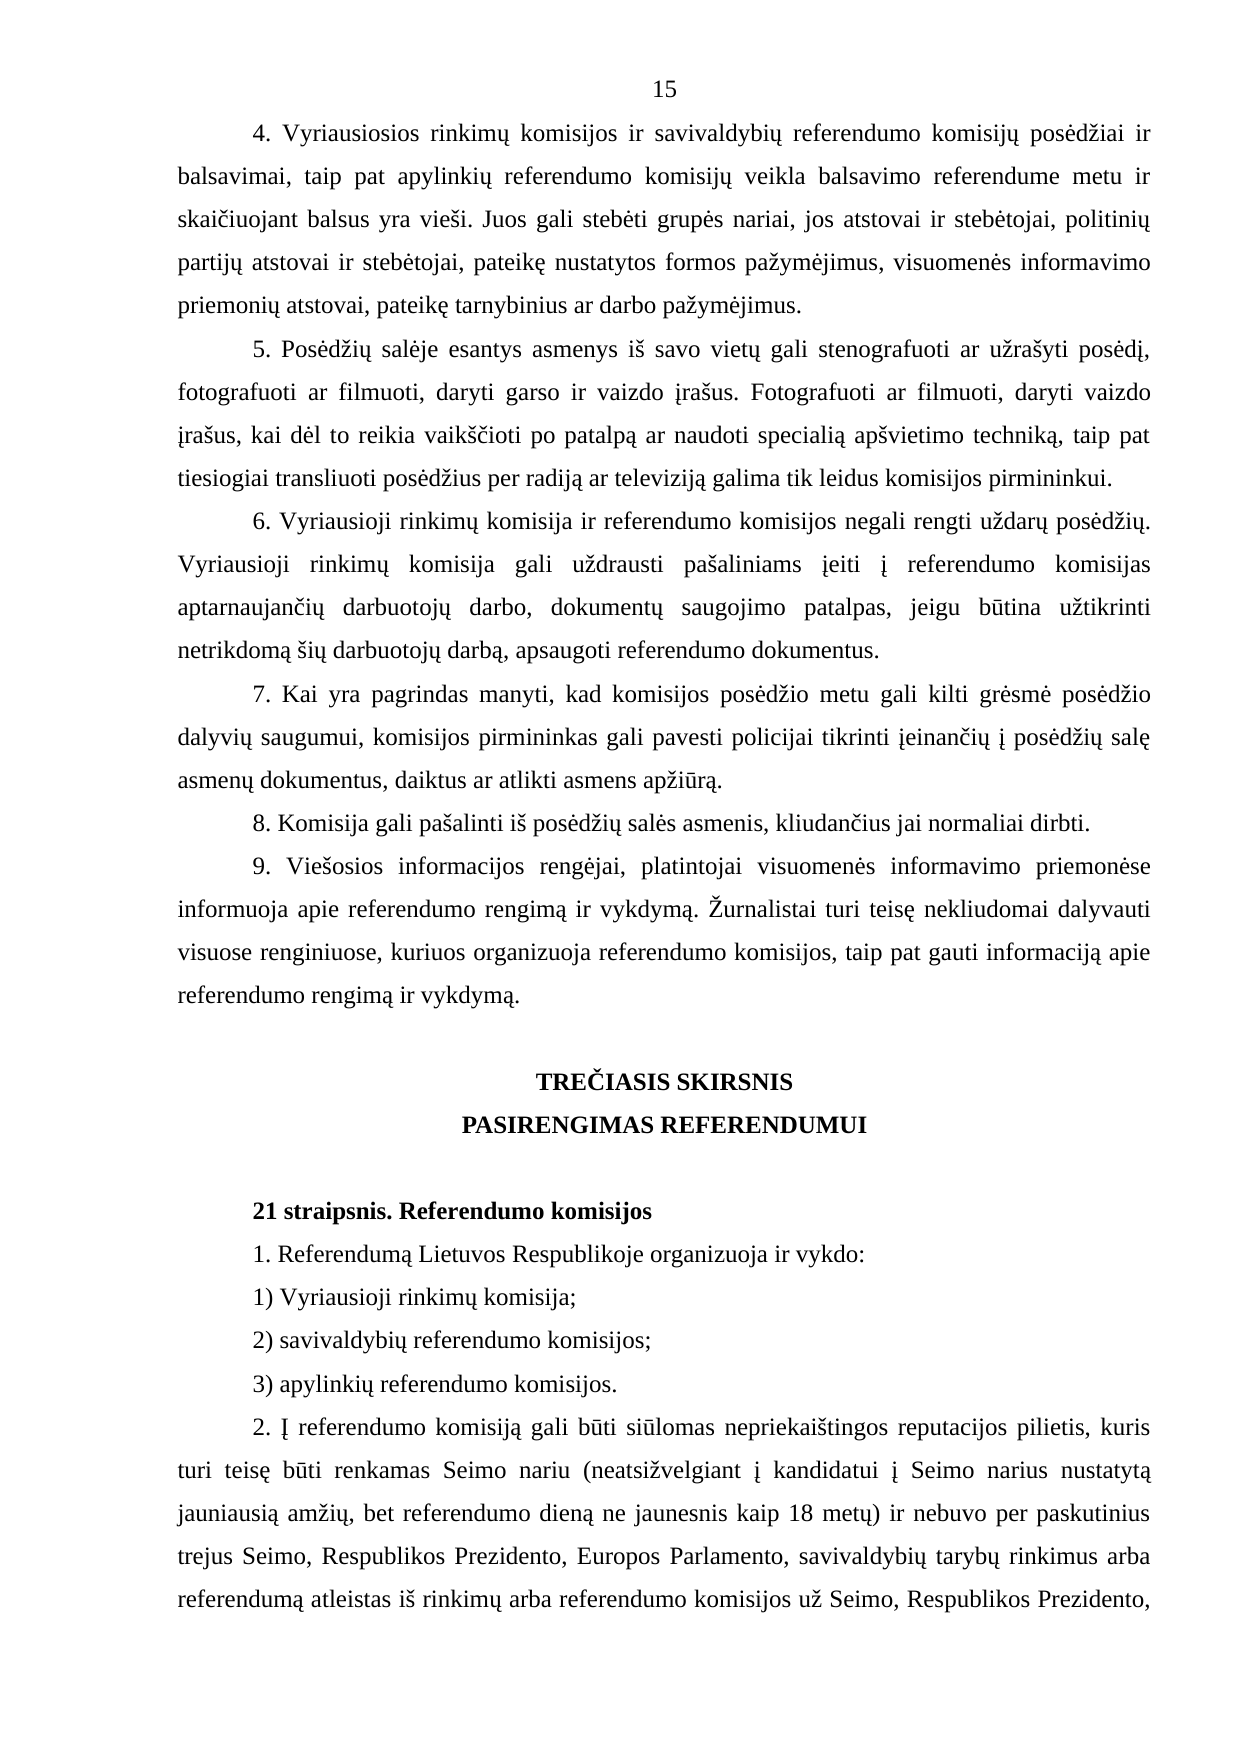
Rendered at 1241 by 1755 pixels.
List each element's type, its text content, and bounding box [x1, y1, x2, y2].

text 9. Viešosios informacijos rengėjai, platintojai visuomenės informavimo priemonėse informuoja apie referendumo rengimą ir vykdymą. Žurnalistai turi teisę nekliudomai dalyvauti visuose renginiuose, kuriuos organizuoja referendumo komisijos, taip pat gauti informaciją apie referendumo rengimą ir vykdymą. [177, 851, 1152, 1009]
text 21 straipsnis. Referendumo komisijos [177, 1196, 1152, 1225]
text 1. Referendumą Lietuvos Respublikoje organizuoja ir vykdo: [177, 1239, 1152, 1268]
text 2. Į referendumo komisiją gali būti siūlomas nepriekaištingos reputacijos pilietis, kuris turi teisę būti renkamas Seimo nariu (neatsižvelgiant į kandidatui į Seimo narius nustatytą jauniausią amžių, bet referendumo dieną ne jaunesnis kaip 18 metų) ir nebuvo per paskutinius trejus Seimo, Respublikos Prezidento, Europos Parlamento, savivaldybių tarybų rinkimus arba referendumą atleistas iš rinkimų arba referendumo komisijos už Seimo, Respublikos Prezidento, [177, 1412, 1152, 1613]
text 8. Komisija gali pašalinti iš posėdžių salės asmenis, kliudančius jai normaliai dirbti. [177, 808, 1152, 837]
text 7. Kai yra pagrindas manyti, kad komisijos posėdžio metu gali kilti grėsmė posėdžio dalyvių saugumui, komisijos pirmininkas gali pavesti policijai tikrinti įeinančių į posėdžių salę asmenų dokumentus, daiktus ar atlikti asmens apžiūrą. [177, 679, 1152, 794]
text 1) Vyriausioji rinkimų komisija; [177, 1282, 1152, 1311]
text 5. Posėdžių salėje esantys asmenys iš savo vietų gali stenografuoti ar užrašyti posėdį, fotografuoti ar filmuoti, daryti garso ir vaizdo įrašus. Fotografuoti ar filmuoti, daryti vaizdo įrašus, kai dėl to reikia vaikščioti po patalpą ar naudoti specialią apšvietimo techniką, taip pat tiesiogiai transliuoti posėdžius per radiją ar televiziją galima tik leidus komisijos pirmininkui. [177, 334, 1152, 492]
text TREČIASIS SKIRSNIS [177, 1067, 1152, 1096]
text PASIRENGIMAS REFERENDUMUI [177, 1110, 1152, 1139]
text 3) apylinkių referendumo komisijos. [177, 1369, 1152, 1397]
text 6. Vyriausioji rinkimų komisija ir referendumo komisijos negali rengti uždarų posėdžių. Vyriausioji rinkimų komisija gali uždrausti pašaliniams įeiti į referendumo komisijas aptarnaujančių darbuotojų darbo, dokumentų saugojimo patalpas, jeigu būtina užtikrinti netrikdomą šių darbuotojų darbą, apsaugoti referendumo dokumentus. [177, 506, 1152, 664]
text 4. Vyriausiosios rinkimų komisijos ir savivaldybių referendumo komisijų posėdžiai ir balsavimai, taip pat apylinkių referendumo komisijų veikla balsavimo referendume metu ir skaičiuojant balsus yra vieši. Juos gali stebėti grupės nariai, jos atstovai ir stebėtojai, politinių partijų atstovai ir stebėtojai, pateikę nustatytos formos pažymėjimus, visuomenės informavimo priemonių atstovai, pateikę tarnybinius ar darbo pažymėjimus. [177, 118, 1152, 319]
text 2) savivaldybių referendumo komisijos; [177, 1326, 1152, 1354]
